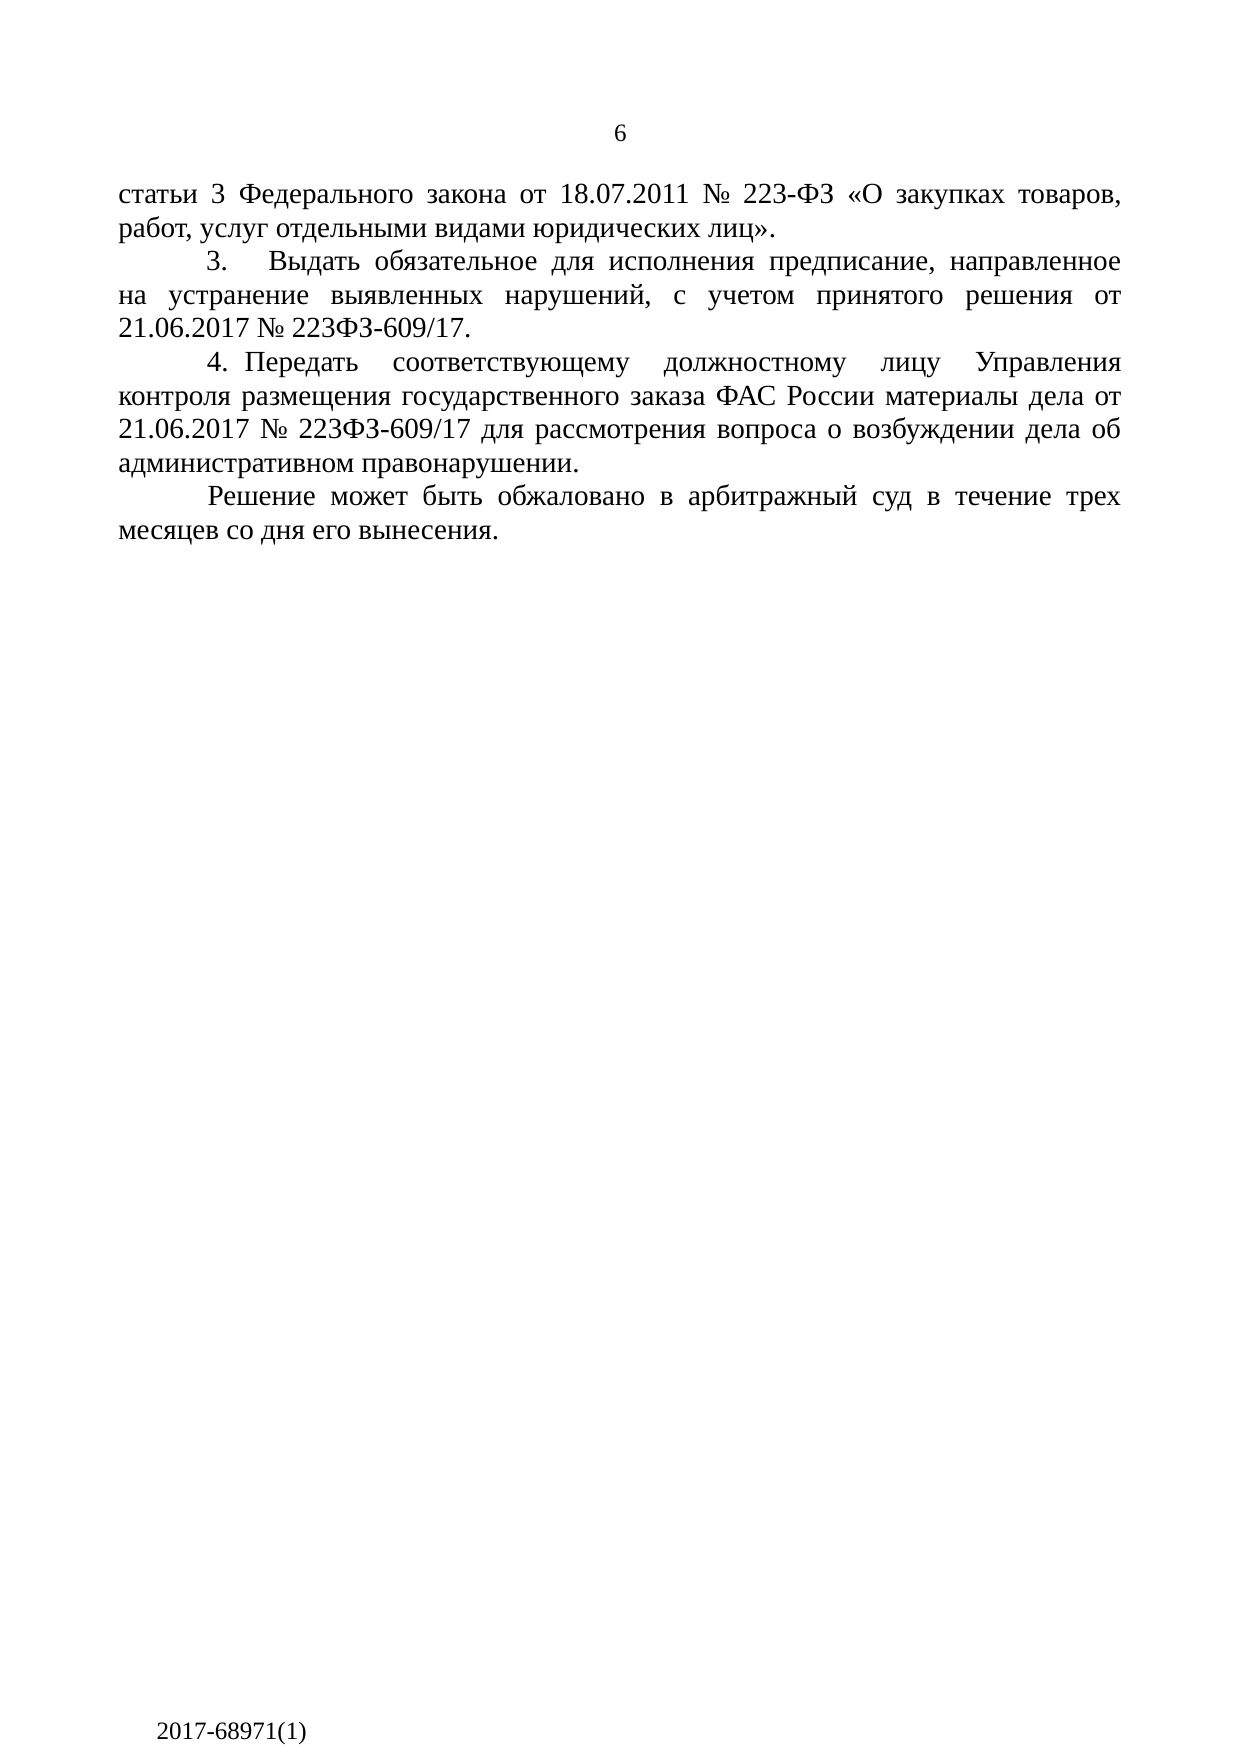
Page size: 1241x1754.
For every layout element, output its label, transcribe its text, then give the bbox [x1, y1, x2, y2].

text Решение может быть обжаловано в арбитражный суд в течение трех месяцев со дня его вынесения. [118, 478, 1122, 545]
list Выдать обязательное для исполнения предписание, направленное на устранение выявленных нарушений, с учетом принятого решения от 21.06.2017 № 223ФЗ-609/17. [118, 243, 1122, 344]
list Передать соответствующему должностному лицу Управления контроля размещения государственного заказа ФАС России материалы дела от 21.06.2017 № 223ФЗ-609/17 для рассмотрения вопроса о возбуждении дела об административном правонарушении. [118, 344, 1122, 478]
list статьи 3 Федерального закона от 18.07.2011 № 223-ФЗ «О закупках товаров, работ, услуг отдельными видами юридических лиц». [118, 176, 1122, 243]
